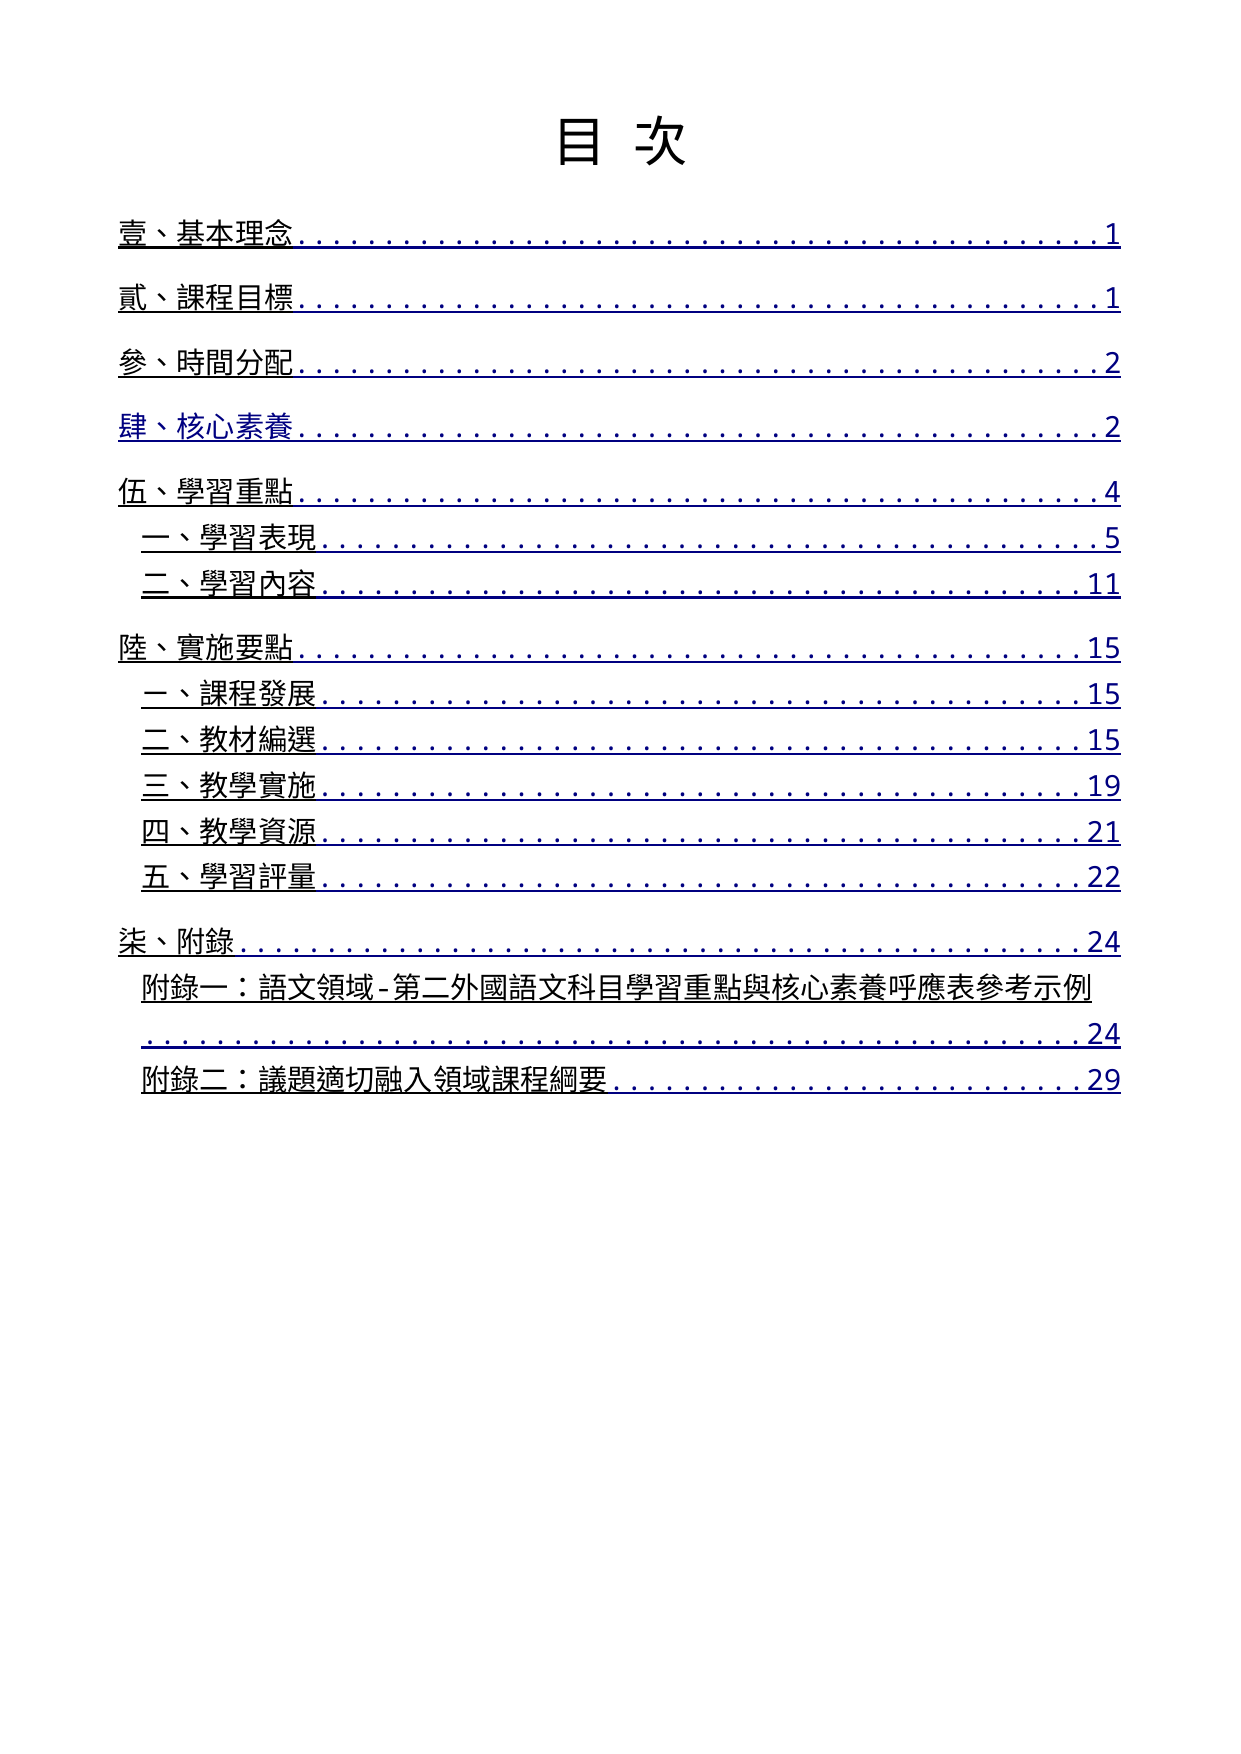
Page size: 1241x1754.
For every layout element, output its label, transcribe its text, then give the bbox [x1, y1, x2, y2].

text 附錄一：語文領域-第二外國語文科目學習重點與核心素養呼應表參考示例 24 [141, 962, 1122, 1053]
text 參、時間分配 2 [118, 337, 1122, 382]
text 二、學習內容 11 [141, 557, 1122, 603]
text 五、學習評量 22 [141, 851, 1122, 897]
text 陸、實施要點 15 [118, 622, 1122, 668]
text 柒、附錄 24 [118, 916, 1122, 962]
text 目 次 [118, 126, 1122, 170]
text 四、教學資源 21 [141, 805, 1122, 851]
text 附錄二：議題適切融入領域課程綱要 29 [141, 1053, 1122, 1099]
text 伍、學習重點 4 [118, 466, 1122, 512]
text 壹、基本理念 1 [118, 207, 1122, 253]
text ㄧ、課程發展 15 [141, 668, 1122, 714]
text 三、教學實施 19 [141, 759, 1122, 805]
text 肆、核心素養 2 [118, 401, 1122, 447]
text 二、教材編選 15 [141, 714, 1122, 759]
text 一、學習表現 5 [141, 512, 1122, 557]
text 貳、課程目標 1 [118, 272, 1122, 318]
